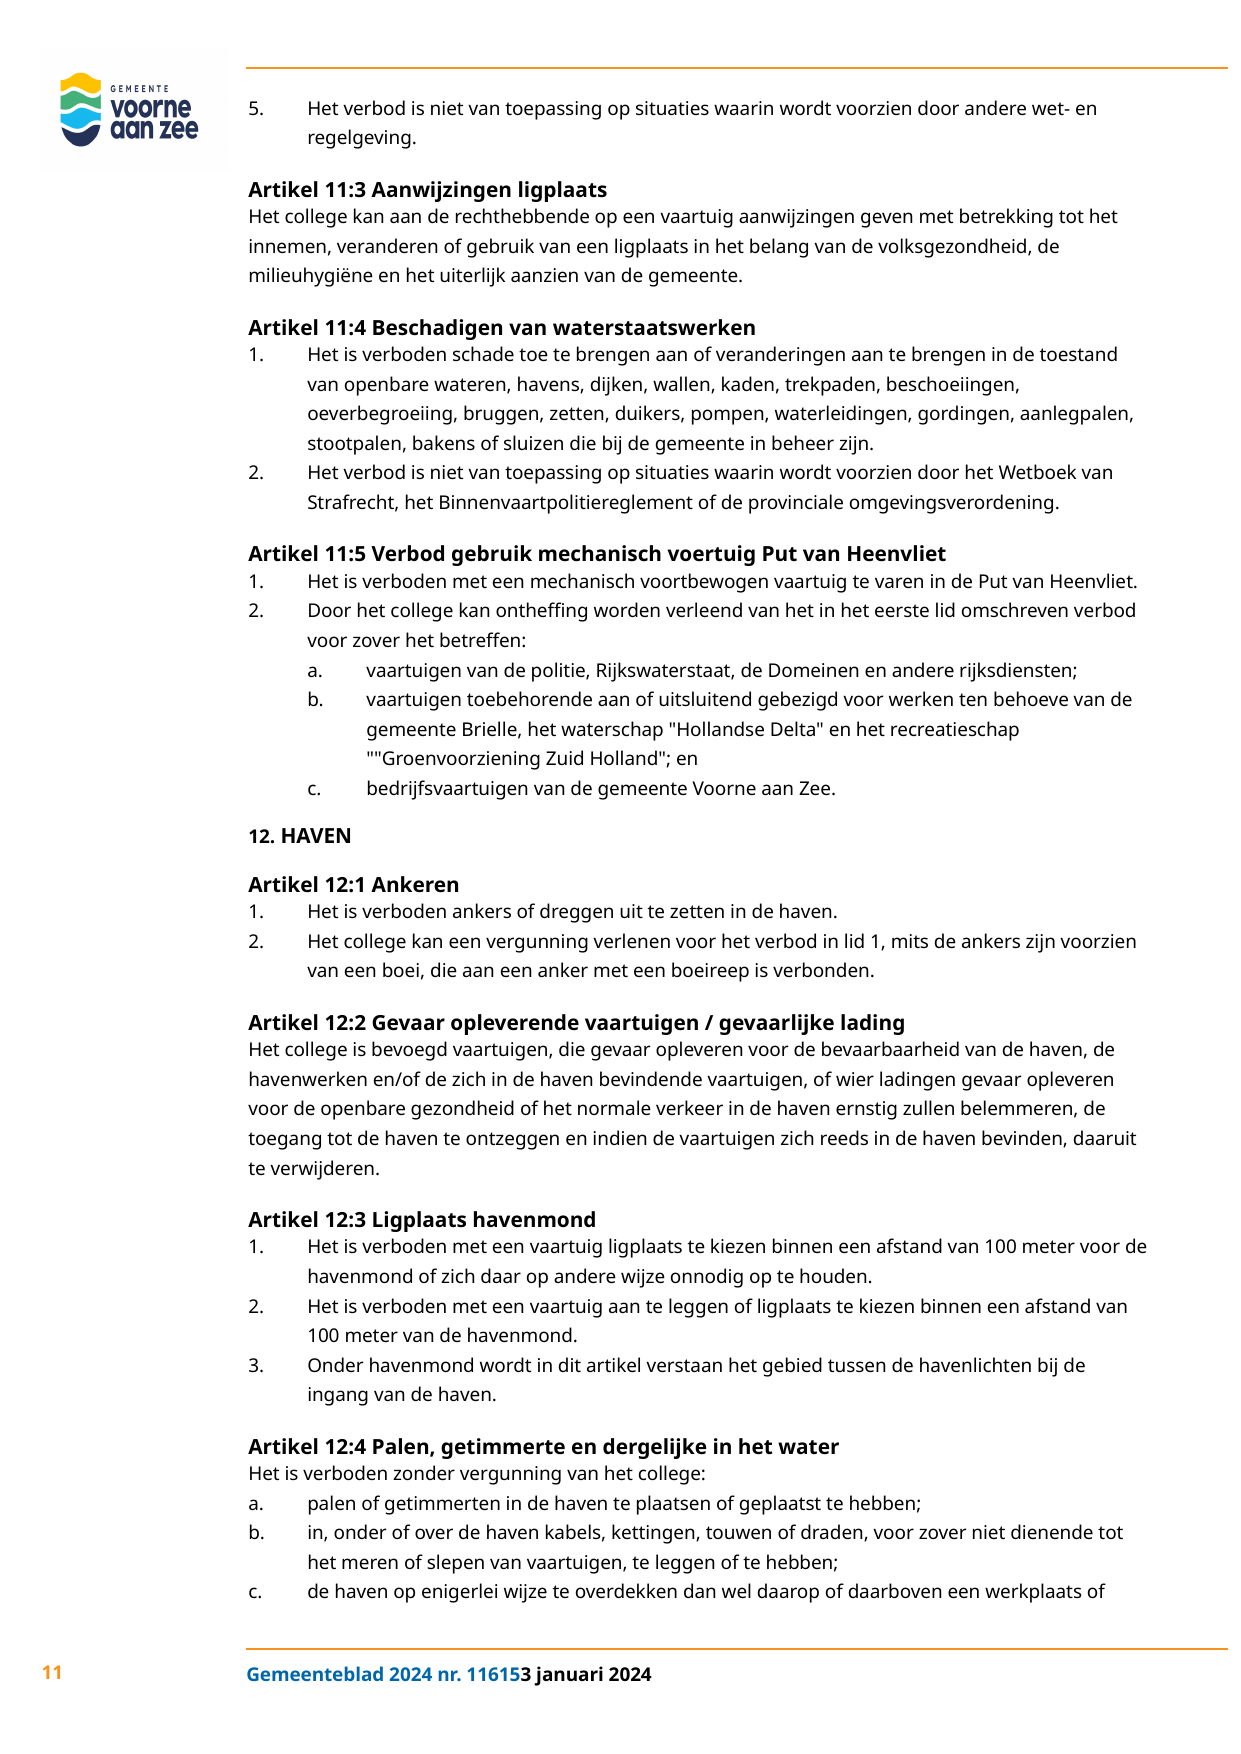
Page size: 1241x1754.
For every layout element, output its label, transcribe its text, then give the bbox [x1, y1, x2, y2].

picture [41, 47, 231, 172]
text Artikel 12:2 Gevaar opleverende vaartuigen / gevaarlijke lading [248, 1008, 1152, 1036]
list bedrijfsvaartuigen van de gemeente Voorne aan Zee. [307, 775, 1152, 801]
text Artikel 12:3 Ligplaats havenmond [248, 1205, 1152, 1234]
text Artikel 12:4 Palen, getimmerte en dergelijke in het water [248, 1432, 1152, 1460]
list Het is verboden schade toe te brengen aan of veranderingen aan te brengen in de toestand van openbare wateren, havens, dijken, wallen, kaden, trekpaden, beschoeiingen, oeverbegroeiing, bruggen, zetten, duikers, pompen, waterleidingen, gordingen, aanlegpalen, stootpalen, bakens of sluizen die bij de gemeente in beheer zijn. [248, 341, 1152, 456]
text Het college kan aan de rechthebbende op een vaartuig aanwijzingen geven met betrekking tot het innemen, veranderen of gebruik van een ligplaats in het belang van de volksgezondheid, de milieuhygiëne en het uiterlijk aanzien van de gemeente. [248, 203, 1152, 288]
list Het is verboden met een mechanisch voortbewogen vaartuig te varen in de Put van Heenvliet. [248, 568, 1152, 594]
list Het is verboden met een vaartuig aan te leggen of ligplaats te kiezen binnen een afstand van 100 meter van de havenmond. [248, 1293, 1152, 1348]
list Door het college kan ontheffing worden verleend van het in het eerste lid omschreven verbod voor zover het betreffen: [248, 598, 1152, 653]
text Artikel 11:5 Verbod gebruik mechanisch voertuig Put van Heenvliet [248, 539, 1152, 568]
text 12. HAVEN [248, 821, 1152, 849]
text Artikel 11:4 Beschadigen van waterstaatswerken [248, 313, 1152, 341]
list de haven op enigerlei wijze te overdekken dan wel daarop of daarboven een werkplaats of [248, 1579, 1152, 1604]
list Het is verboden met een vaartuig ligplaats te kiezen binnen een afstand van 100 meter voor de havenmond of zich daar op andere wijze onnodig op te houden. [248, 1234, 1152, 1289]
list Het is verboden ankers of dreggen uit te zetten in de haven. [248, 898, 1152, 924]
list vaartuigen van de politie, Rijkswaterstaat, de Domeinen en andere rijksdiensten; [307, 657, 1152, 682]
list Het verbod is niet van toepassing op situaties waarin wordt voorzien door het Wetboek van Strafrecht, het Binnenvaartpolitiereglement of de provinciale omgevingsverordening. [248, 459, 1152, 515]
list Onder havenmond wordt in dit artikel verstaan het gebied tussen de havenlichten bij de ingang van de haven. [248, 1352, 1152, 1407]
text Artikel 12:1 Ankeren [248, 870, 1152, 898]
list palen of getimmerten in de haven te plaatsen of geplaatst te hebben; [248, 1490, 1152, 1516]
list vaartuigen toebehorende aan of uitsluitend gebezigd voor werken ten behoeve van de gemeente Brielle, het waterschap "Hollandse Delta" en het recreatieschap ""Groenvoorziening Zuid Holland"; en [307, 686, 1152, 771]
list Het verbod is niet van toepassing op situaties waarin wordt voorzien door andere wet- en regelgeving. [248, 95, 1152, 150]
text Artikel 11:3 Aanwijzingen ligplaats [248, 175, 1152, 203]
list in, onder of over de haven kabels, kettingen, touwen of draden, voor zover niet dienende tot het meren of slepen van vaartuigen, te leggen of te hebben; [248, 1519, 1152, 1575]
text Het college is bevoegd vaartuigen, die gevaar opleveren voor de bevaarbaarheid van de haven, de havenwerken en/of de zich in de haven bevindende vaartuigen, of wier ladingen gevaar opleveren voor de openbare gezondheid of het normale verkeer in de haven ernstig zullen belemmeren, de toegang tot de haven te ontzeggen en indien de vaartuigen zich reeds in de haven bevinden, daaruit te verwijderen. [248, 1036, 1152, 1181]
text Het is verboden zonder vergunning van het college: [248, 1460, 1152, 1486]
list Het college kan een vergunning verlenen voor het verbod in lid 1, mits de ankers zijn voorzien van een boei, die aan een anker met een boeireep is verbonden. [248, 928, 1152, 983]
